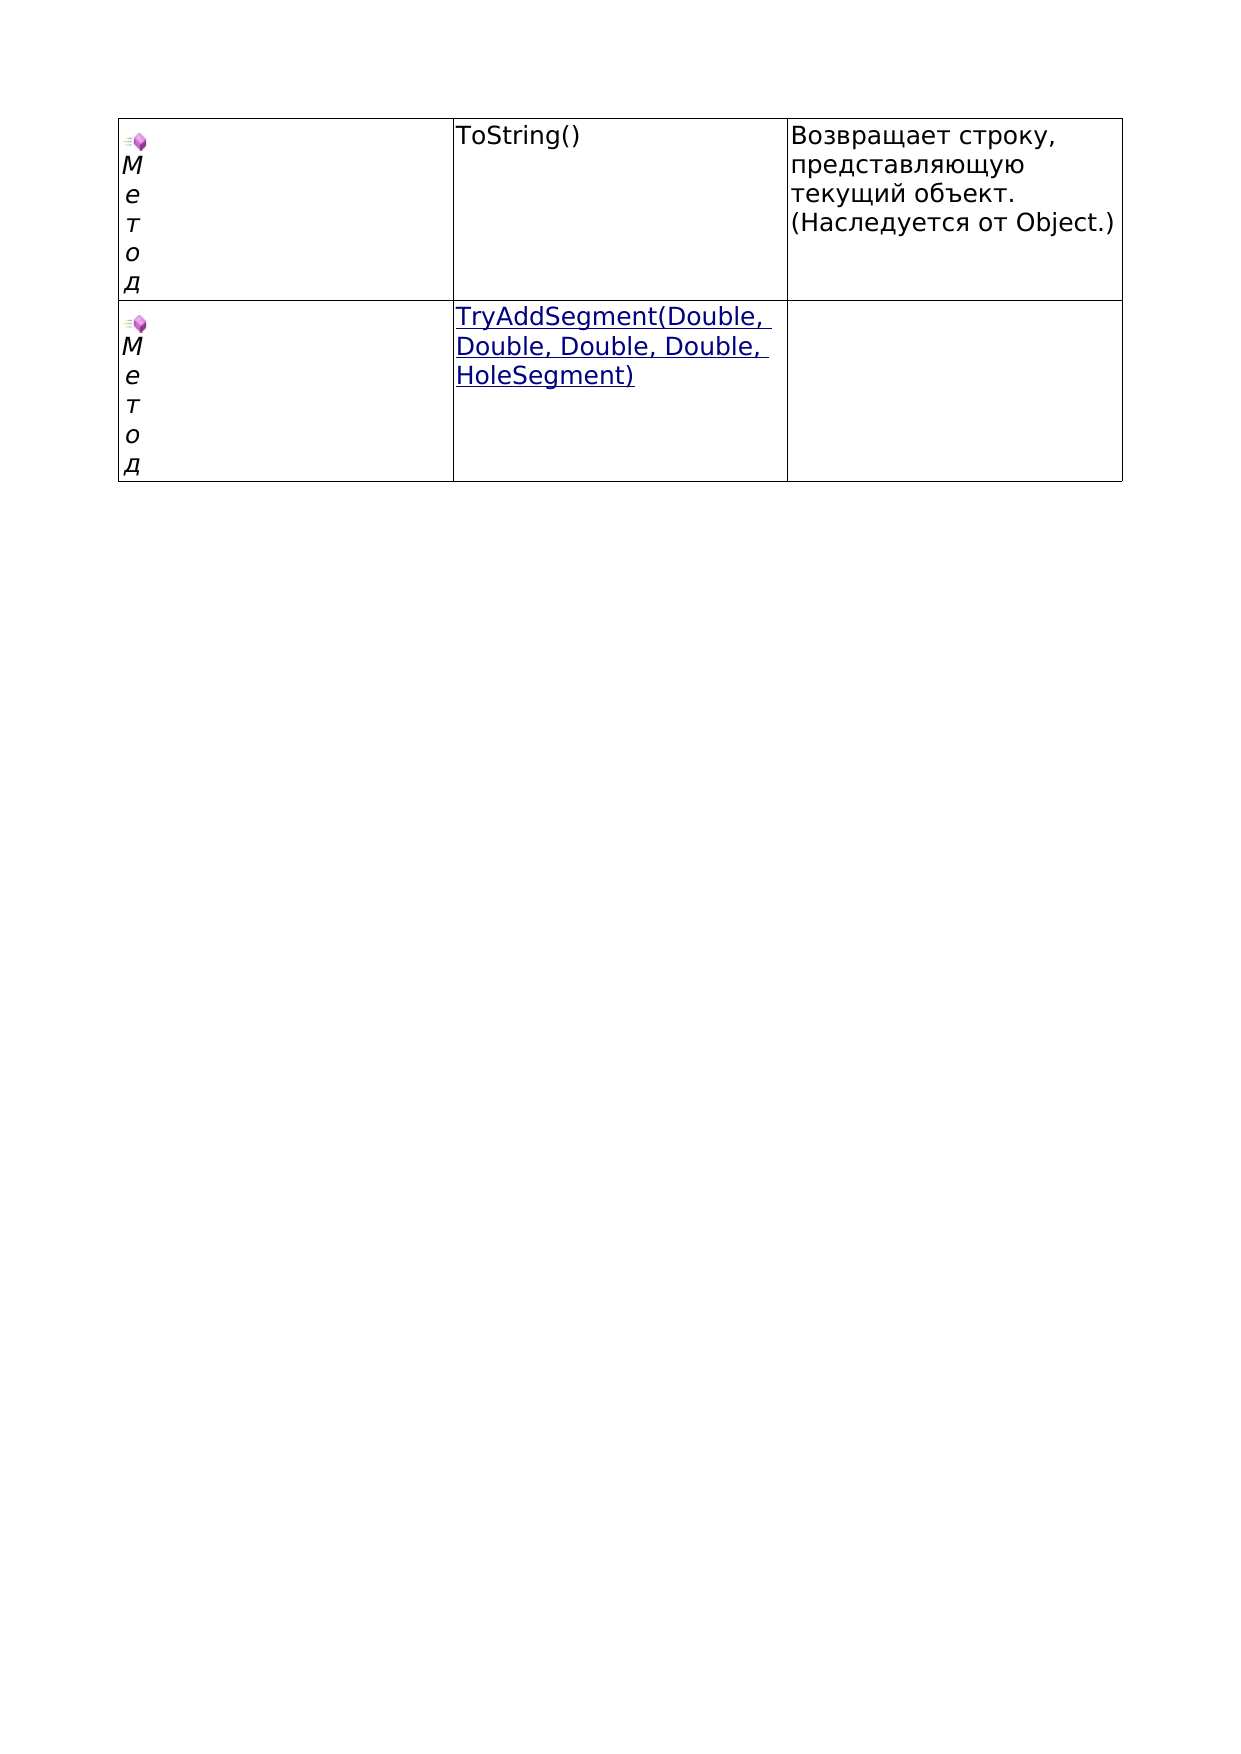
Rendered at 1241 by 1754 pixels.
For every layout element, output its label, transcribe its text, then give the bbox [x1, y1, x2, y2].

table_cell [788, 301, 1122, 481]
table_cell ToString() [454, 119, 787, 299]
table_cell TryAddSegment(Double, Double, Double, Double, HoleSegment) [454, 301, 787, 481]
table_cell Возвращает строку, представляющую текущий объект. (Наследуется от Object.) [788, 119, 1122, 299]
picture [121, 133, 147, 151]
table_cell [119, 119, 453, 299]
table_cell [119, 301, 453, 481]
picture [121, 315, 147, 333]
